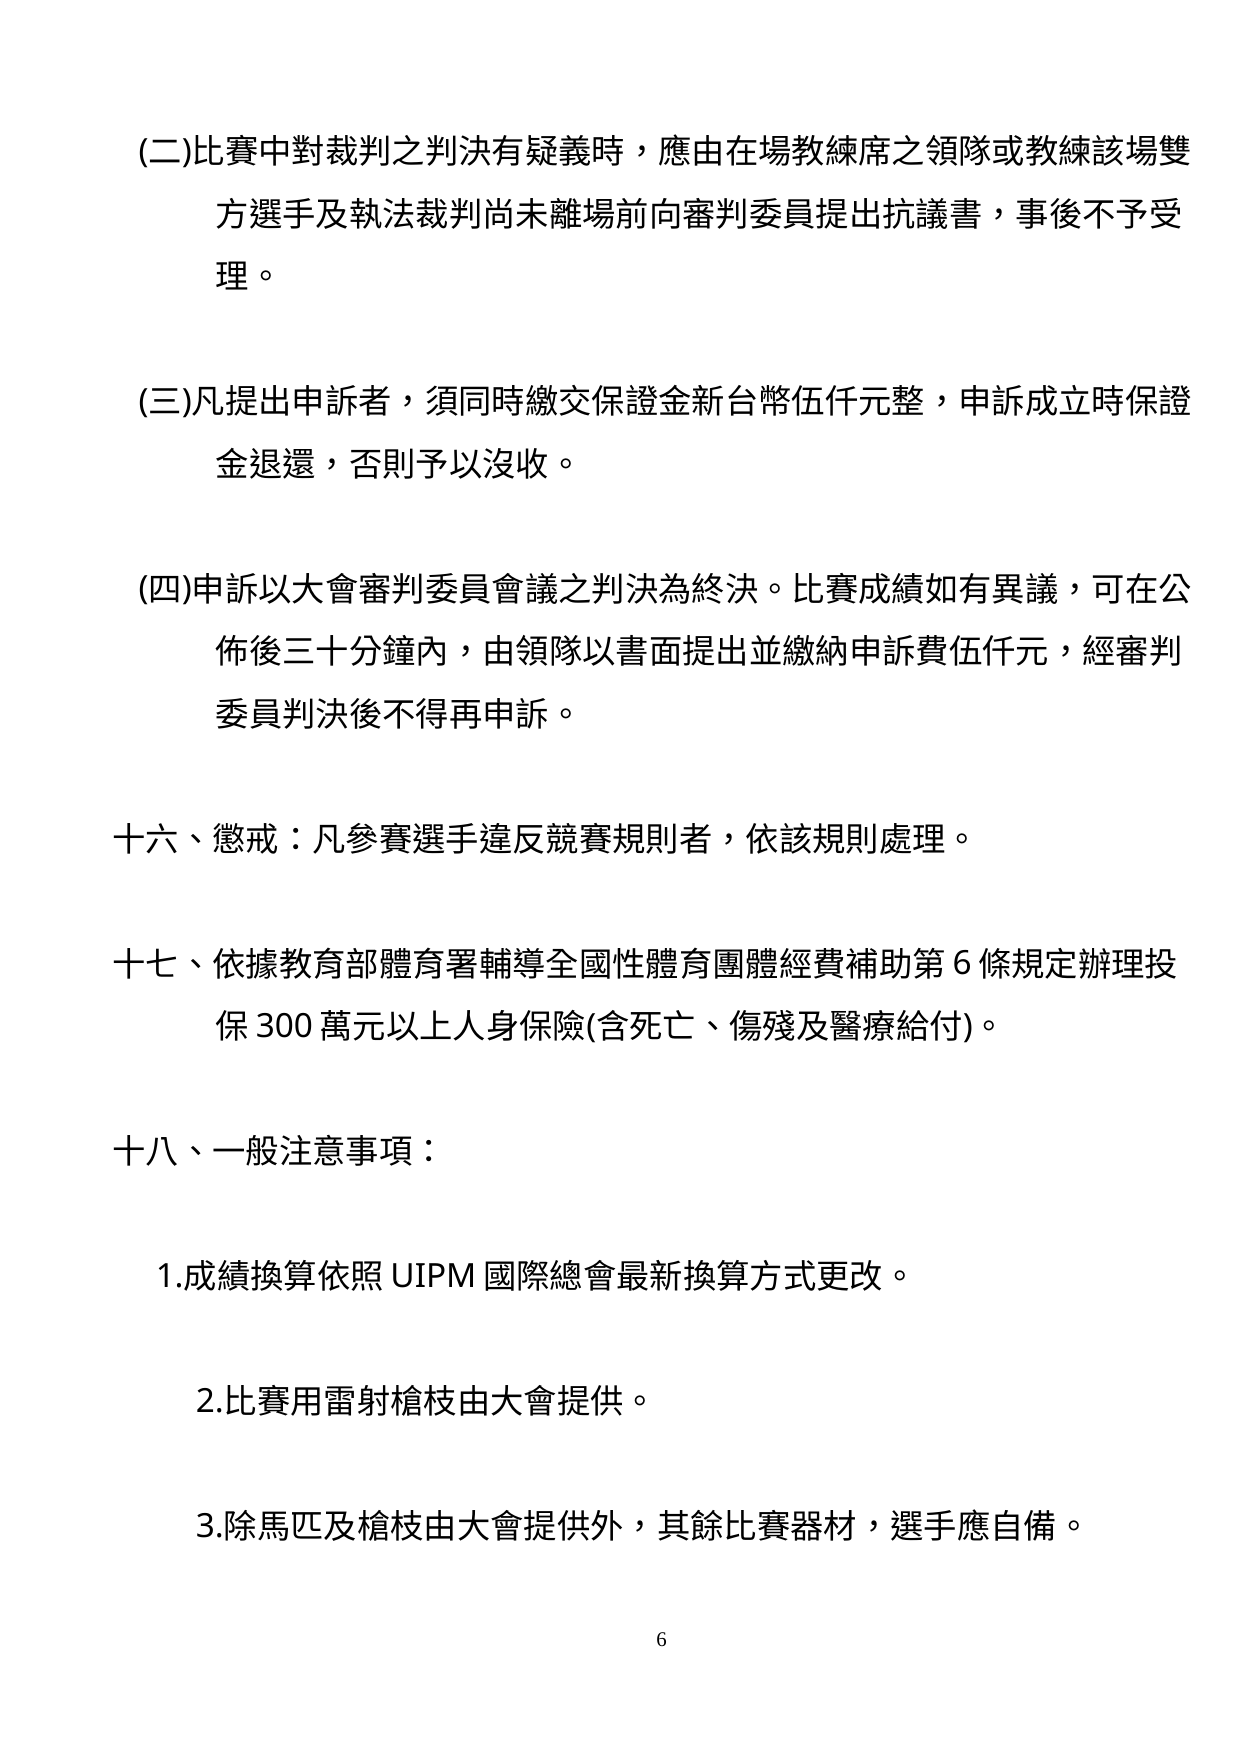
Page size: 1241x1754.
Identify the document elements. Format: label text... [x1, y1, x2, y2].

text 十七、依據教育部體育署輔導全國性體育團體經費補助第6條規定辦理投保300萬元以上人身保險(含死亡、傷殘及醫療給付)。 [112, 920, 1211, 1045]
text 十八、一般注意事項： [112, 1108, 1211, 1170]
text (二)比賽中對裁判之判決有疑義時，應由在場教練席之領隊或教練該場雙方選手及執法裁判尚未離場前向審判委員提出抗議書，事後不予受理。 [112, 108, 1211, 295]
text 3.除馬匹及槍枝由大會提供外，其餘比賽器材，選手應自備。 [112, 1483, 1211, 1545]
text 十六、懲戒：凡參賽選手違反競賽規則者，依該規則處理。 [112, 795, 1211, 858]
text (三)凡提出申訴者，須同時繳交保證金新台幣伍仟元整，申訴成立時保證金退還，否則予以沒收。 [112, 358, 1211, 483]
text 1.成績換算依照UIPM國際總會最新換算方式更改。 [112, 1233, 1211, 1295]
text 2.比賽用雷射槍枝由大會提供。 [112, 1358, 1211, 1420]
text (四)申訴以大會審判委員會議之判決為終決。比賽成績如有異議，可在公佈後三十分鐘內，由領隊以書面提出並繳納申訴費伍仟元，經審判委員判決後不得再申訴。 [112, 545, 1211, 733]
